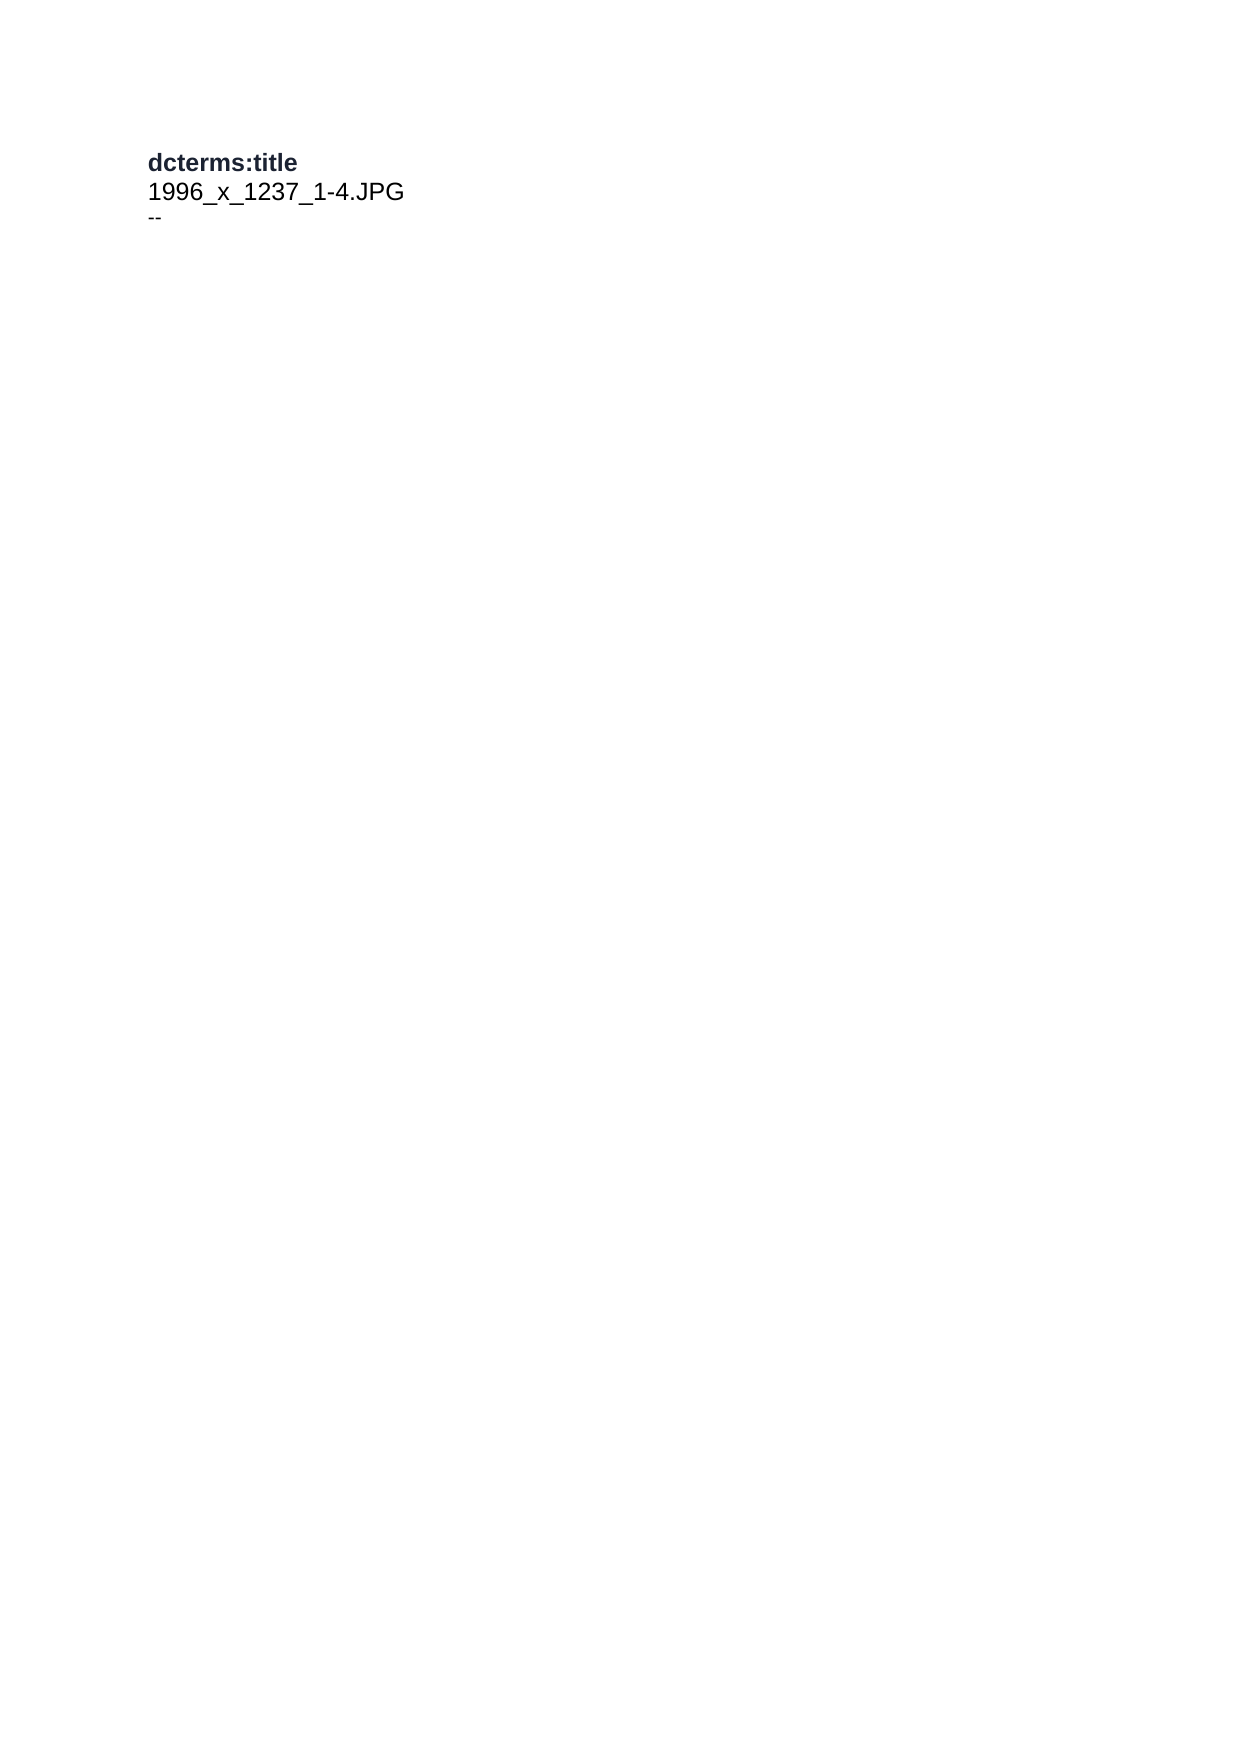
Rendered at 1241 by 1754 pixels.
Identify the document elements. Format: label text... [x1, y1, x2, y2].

text -- [148, 205, 1092, 229]
text 1996_x_1237_1-4.JPG [148, 176, 1092, 205]
text dcterms:title [148, 148, 1092, 176]
